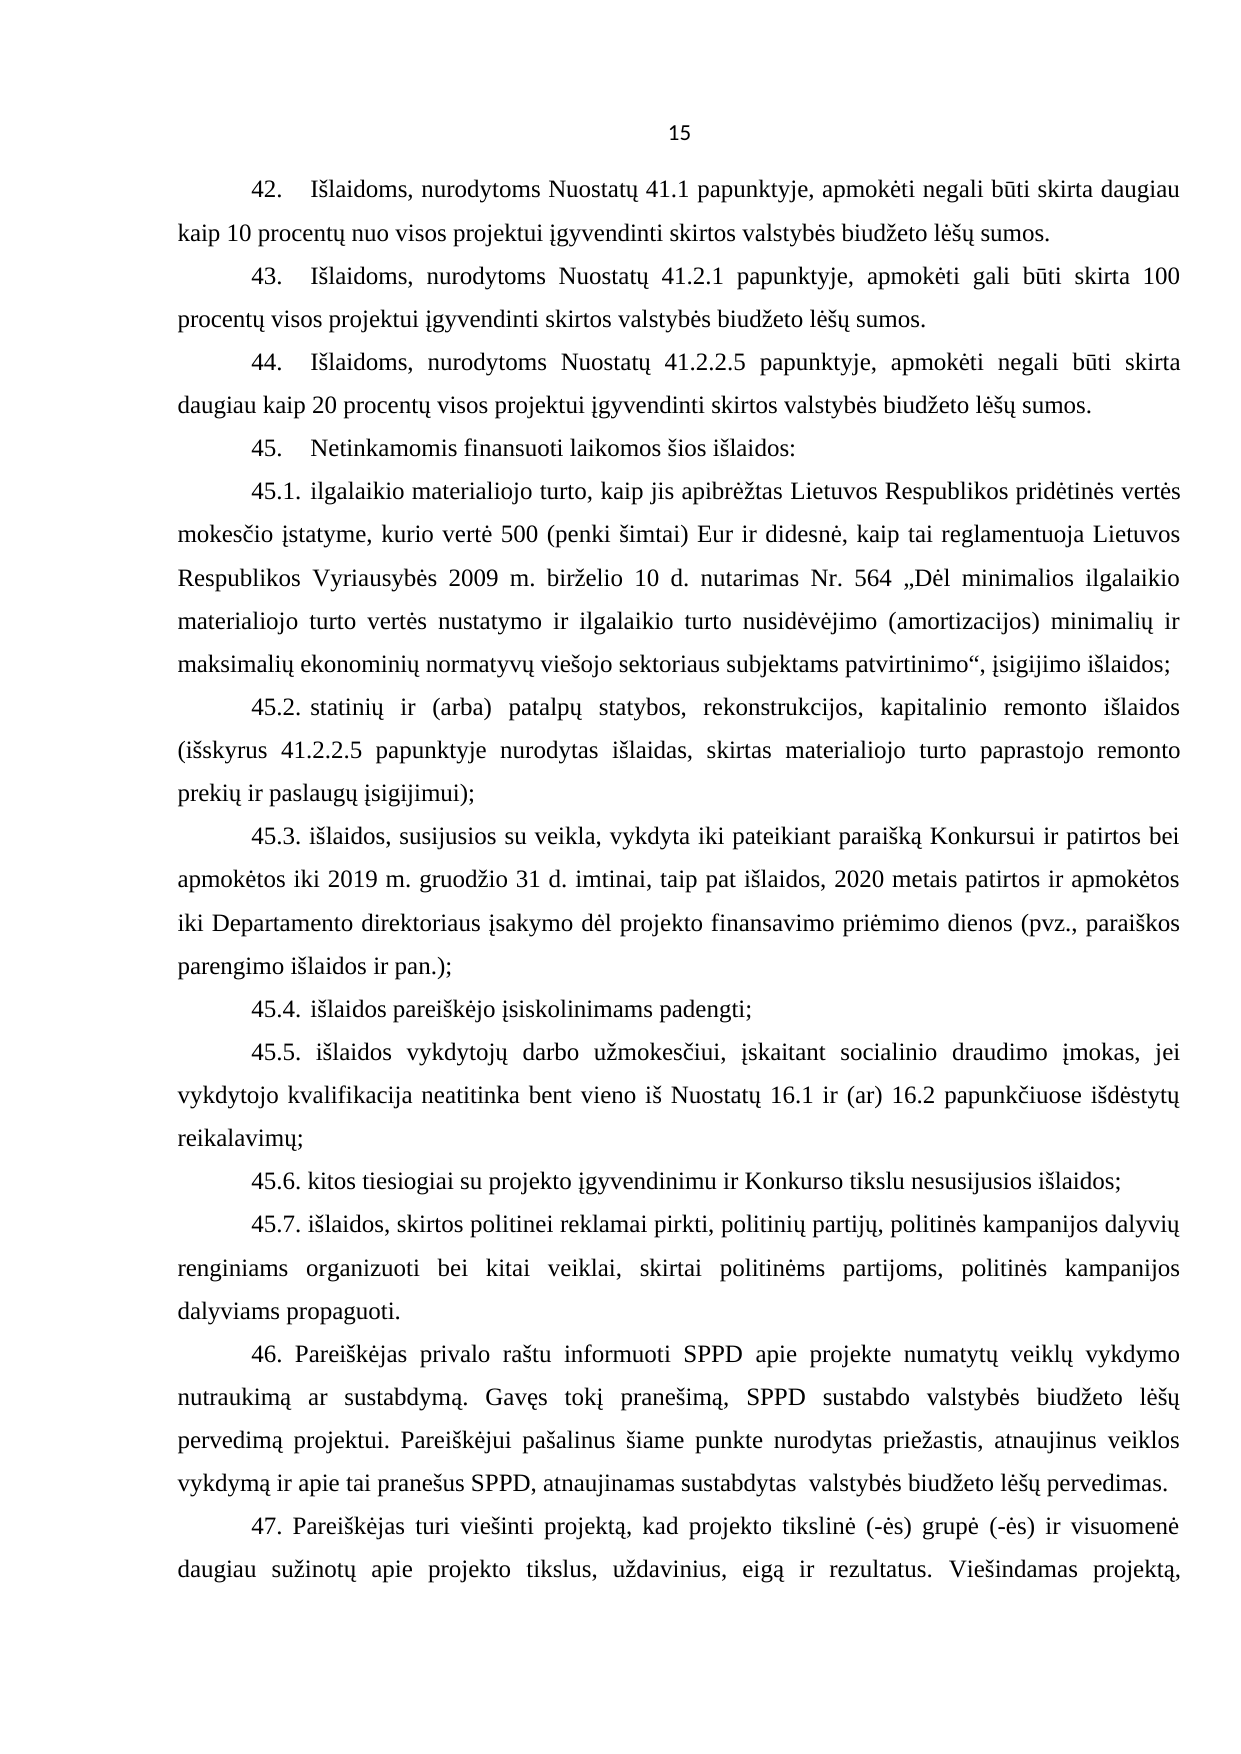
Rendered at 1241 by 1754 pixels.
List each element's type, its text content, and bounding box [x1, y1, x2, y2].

text 45.5. išlaidos vykdytojų darbo užmokesčiui, įskaitant socialinio draudimo įmokas, jei vykdytojo kvalifikacija neatitinka bent vieno iš Nuostatų 16.1 ir (ar) 16.2 papunkčiuose išdėstytų reikalavimų; [177, 1037, 1181, 1152]
text 43. Išlaidoms, nurodytoms Nuostatų 41.2.1 papunktyje, apmokėti gali būti skirta 100 procentų visos projektui įgyvendinti skirtos valstybės biudžeto lėšų sumos. [177, 261, 1181, 333]
text 45.6. kitos tiesiogiai su projekto įgyvendinimu ir Konkurso tikslu nesusijusios išlaidos; [177, 1166, 1181, 1195]
text 46. Pareiškėjas privalo raštu informuoti SPPD apie projekte numatytų veiklų vykdymo nutraukimą ar sustabdymą. Gavęs tokį pranešimą, SPPD sustabdo valstybės biudžeto lėšų pervedimą projektui. Pareiškėjui pašalinus šiame punkte nurodytas priežastis, atnaujinus veiklos vykdymą ir apie tai pranešus SPPD, atnaujinamas sustabdytas valstybės biudžeto lėšų pervedimas. [177, 1339, 1181, 1497]
text 42. Išlaidoms, nurodytoms Nuostatų 41.1 papunktyje, apmokėti negali būti skirta daugiau kaip 10 procentų nuo visos projektui įgyvendinti skirtos valstybės biudžeto lėšų sumos. [177, 174, 1181, 246]
text 44. Išlaidoms, nurodytoms Nuostatų 41.2.2.5 papunktyje, apmokėti negali būti skirta daugiau kaip 20 procentų visos projektui įgyvendinti skirtos valstybės biudžeto lėšų sumos. [177, 347, 1181, 419]
text 45.3. išlaidos, susijusios su veikla, vykdyta iki pateikiant paraišką Konkursui ir patirtos bei apmokėtos iki 2019 m. gruodžio 31 d. imtinai, taip pat išlaidos, 2020 metais patirtos ir apmokėtos iki Departamento direktoriaus įsakymo dėl projekto finansavimo priėmimo dienos (pvz., paraiškos parengimo išlaidos ir pan.); [177, 821, 1181, 979]
text 45.7. išlaidos, skirtos politinei reklamai pirkti, politinių partijų, politinės kampanijos dalyvių renginiams organizuoti bei kitai veiklai, skirtai politinėms partijoms, politinės kampanijos dalyviams propaguoti. [177, 1209, 1181, 1324]
text 47. Pareiškėjas turi viešinti projektą, kad projekto tikslinė (-ės) grupė (-ės) ir visuomenė daugiau sužinotų apie projekto tikslus, uždavinius, eigą ir rezultatus. Viešindamas projektą, [177, 1511, 1181, 1583]
text 45. Netinkamomis finansuoti laikomos šios išlaidos: [177, 433, 1181, 462]
text 45.4. išlaidos pareiškėjo įsiskolinimams padengti; [177, 994, 1181, 1023]
text 45.2. statinių ir (arba) patalpų statybos, rekonstrukcijos, kapitalinio remonto išlaidos (išskyrus 41.2.2.5 papunktyje nurodytas išlaidas, skirtas materialiojo turto paprastojo remonto prekių ir paslaugų įsigijimui); [177, 692, 1181, 807]
text 45.1. ilgalaikio materialiojo turto, kaip jis apibrėžtas Lietuvos Respublikos pridėtinės vertės mokesčio įstatyme, kurio vertė 500 (penki šimtai) Eur ir didesnė, kaip tai reglamentuoja Lietuvos Respublikos Vyriausybės 2009 m. birželio 10 d. nutarimas Nr. 564 „Dėl minimalios ilgalaikio materialiojo turto vertės nustatymo ir ilgalaikio turto nusidėvėjimo (amortizacijos) minimalių ir maksimalių ekonominių normatyvų viešojo sektoriaus subjektams patvirtinimo“, įsigijimo išlaidos; [177, 476, 1181, 678]
